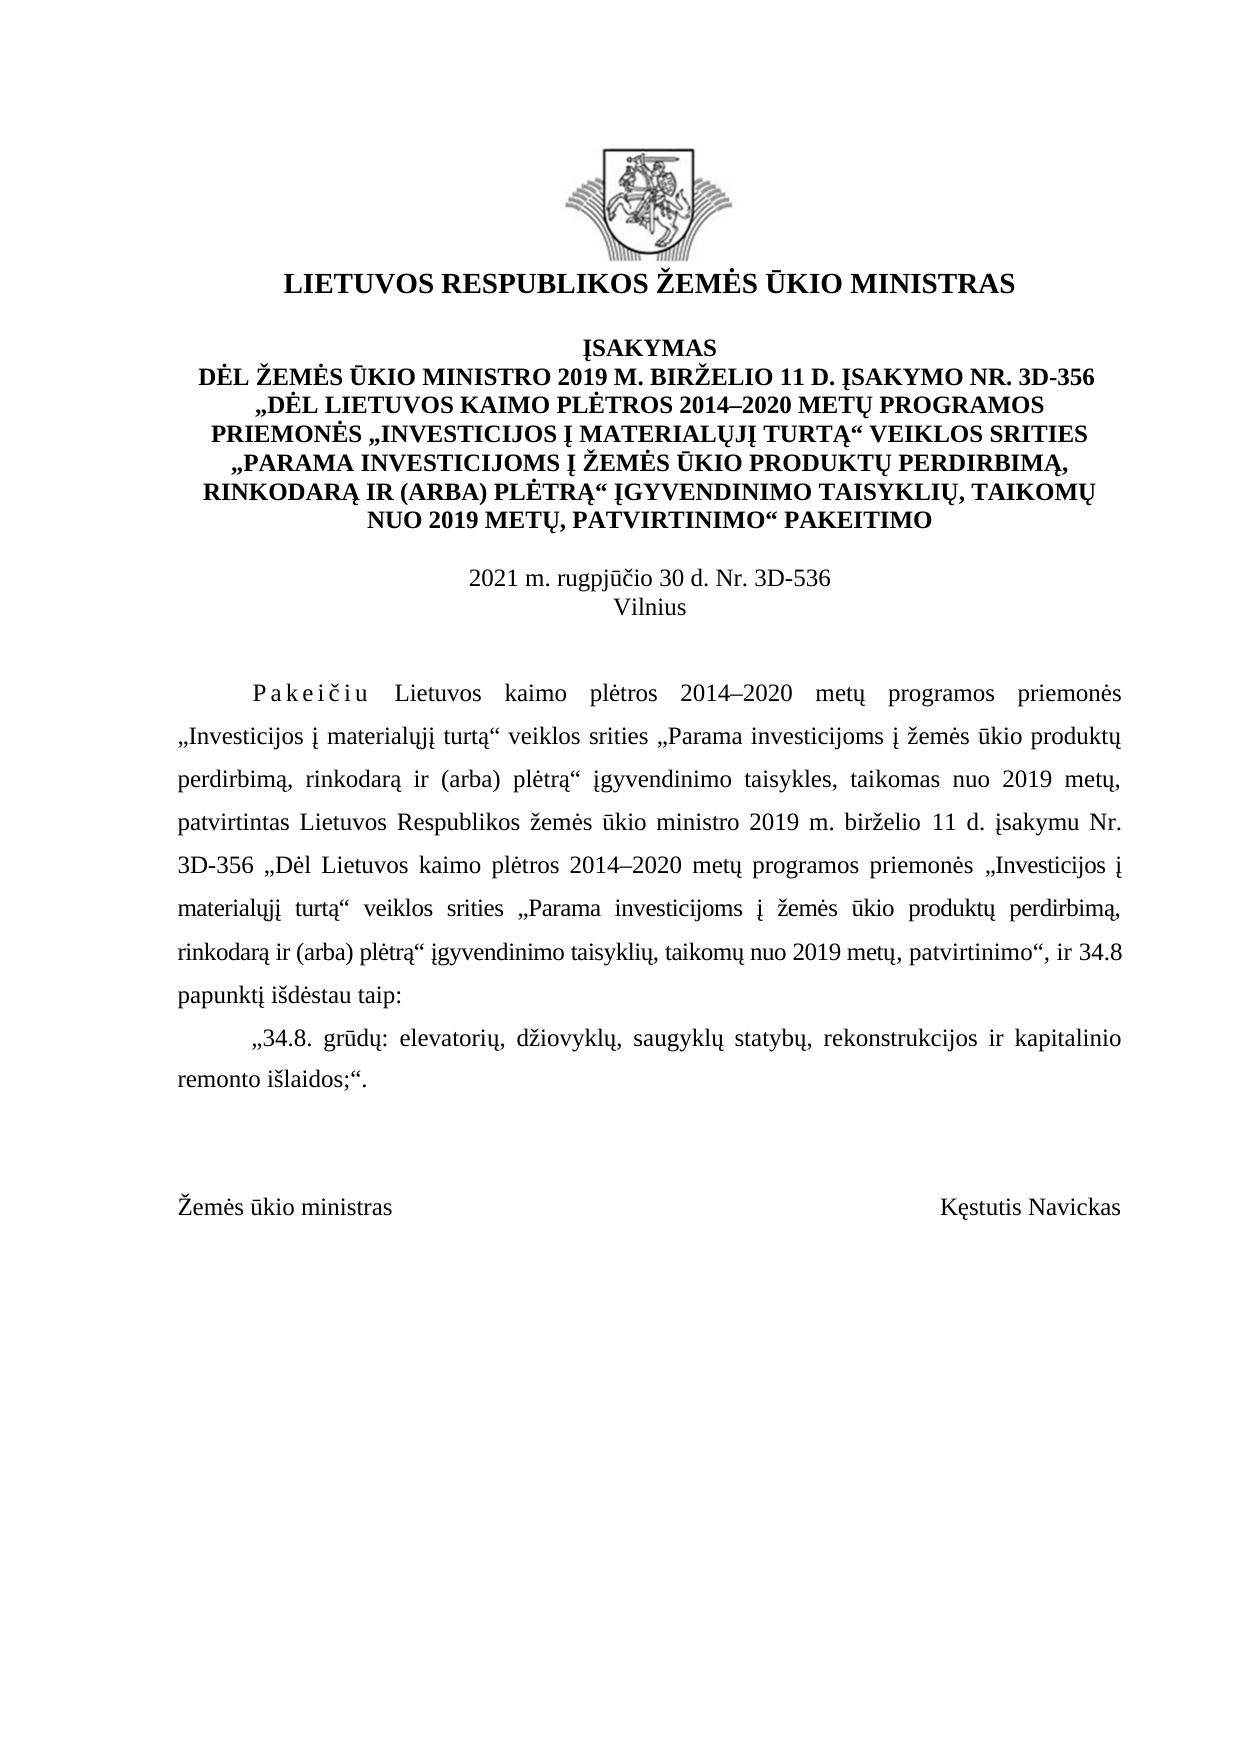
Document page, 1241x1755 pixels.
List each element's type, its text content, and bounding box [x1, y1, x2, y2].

text „34.8. grūdų: elevatorių, džiovyklų, saugyklų statybų, rekonstrukcijos ir kapitalinio remonto išlaidos;“. [177, 1023, 1122, 1093]
text ĮSAKYMAS [177, 333, 1122, 362]
text Vilnius [177, 592, 1122, 620]
text LIETUVOS RESPUBLIKOS ŽEMĖS ŪKIO MINISTRAS [177, 266, 1122, 299]
text dėl žemės ūkio ministro 2019 m. birželio 11 d. įsakymo nr. 3d-356 [177, 362, 1122, 390]
text Žemės ūkio ministras Kęstutis Navickas [177, 1192, 1122, 1221]
text 2021 m. rugpjūčio 30 d. Nr. 3D-536 [177, 563, 1122, 592]
text „dėl lietuvos kaimo plėtros 2014–2020 metų programos PRIEMONĖS „INVESTICIJOS Į MATERIALŲJĮ TURTĄ“ VEIKLOS SRITIES „PARAMA INVESTICIJOMS Į ŽEMĖS ŪKIO PRODUKTŲ PERDIRBIMĄ, RINKODARĄ IR (ARBA) PLĖTRĄ“ ĮGYVENDINIMO TAISYKLIŲ, TAIKOMŲ NUO 2019 METŲ, PATVIRTINIMO“ PAKEITIMO [177, 390, 1122, 534]
text Pakeičiu Lietuvos kaimo plėtros 2014–2020 metų programos priemonės „Investicijos į materialųjį turtą“ veiklos srities „Parama investicijoms į žemės ūkio produktų perdirbimą, rinkodarą ir (arba) plėtrą“ įgyvendinimo taisykles, taikomas nuo 2019 metų, patvirtintas Lietuvos Respublikos žemės ūkio ministro 2019 m. birželio 11 d. įsakymu Nr. 3D-356 „Dėl Lietuvos kaimo plėtros 2014–2020 metų programos priemonės „Investicijos į materialųjį turtą“ veiklos srities „Parama investicijoms į žemės ūkio produktų perdirbimą, rinkodarą ir (arba) plėtrą“ įgyvendinimo taisyklių, taikomų nuo 2019 metų, patvirtinimo“, ir 34.8 papunktį išdėstau taip: [177, 678, 1122, 1008]
